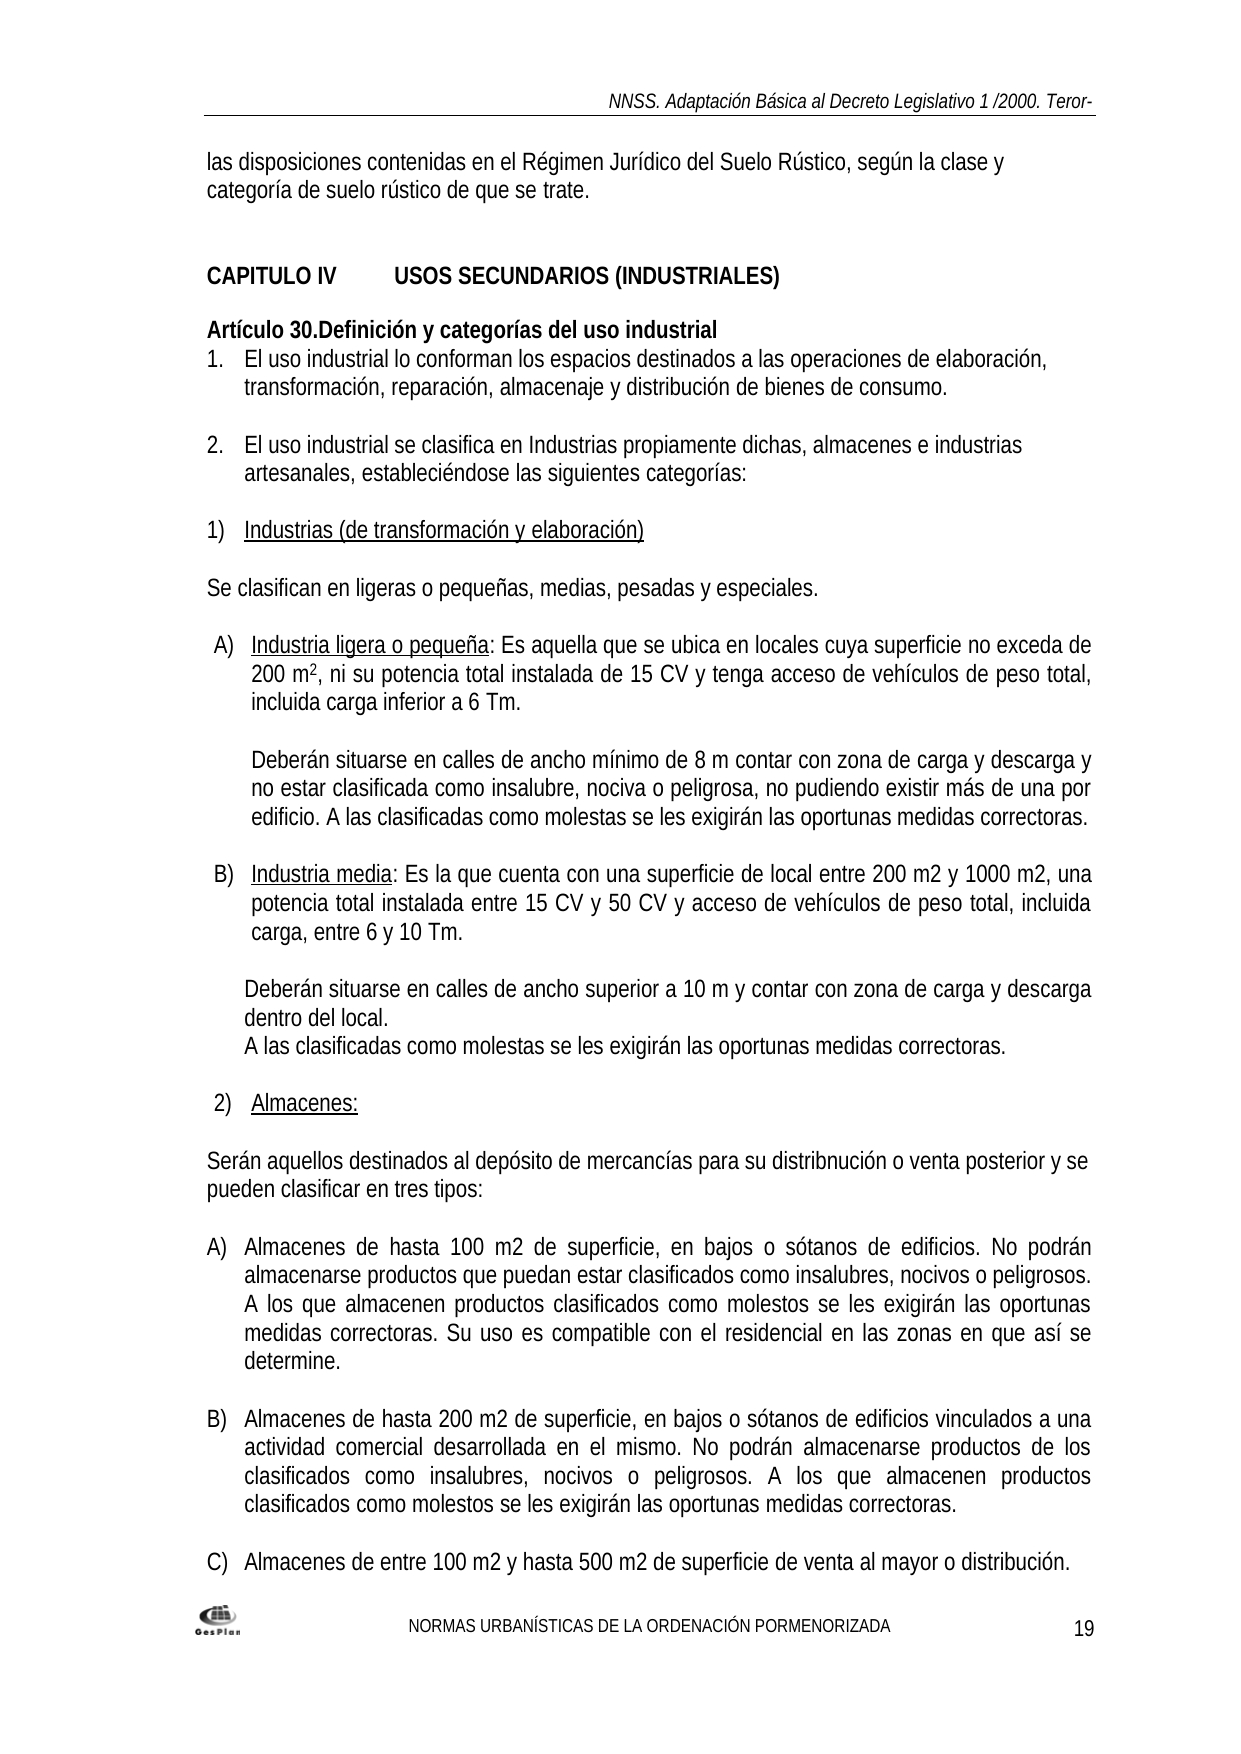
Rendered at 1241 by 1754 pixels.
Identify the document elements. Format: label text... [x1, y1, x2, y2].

list Industrias (de transformación y elaboración) [207, 516, 1109, 544]
text Deberán situarse en calles de ancho superior a 10 m y contar con zona de carga y descarga dentro del local. [244, 974, 1093, 1031]
list El uso industrial lo conforman los espacios destinados a las operaciones de elaboración, transformación, reparación, almacenaje y distribución de bienes de consumo. [207, 344, 1093, 401]
subtitle Artículo 30.Definición y categorías del uso industrial [207, 315, 1109, 344]
list Industria ligera o pequeña: Es aquella que se ubica en locales cuya superficie no exceda de 200 m2, ni su potencia total instalada de 15 CV y tenga acceso de vehículos de peso total, incluida carga inferior a 6 Tm. [213, 630, 1093, 716]
text las disposiciones contenidas en el Régimen Jurídico del Suelo Rústico, según la clase y categoría de suelo rústico de que se trate. [207, 147, 1081, 204]
list Almacenes de hasta 200 m2 de superficie, en bajos o sótanos de edificios vinculados a una actividad comercial desarrollada en el mismo. No podrán almacenarse productos de los clasificados como insalubres, nocivos o peligrosos. A los que almacenen productos clasificados como molestos se les exigirán las oportunas medidas correctoras. [207, 1403, 1093, 1518]
list Almacenes: [213, 1088, 1109, 1117]
text A las clasificadas como molestas se les exigirán las oportunas medidas correctoras. [244, 1031, 1109, 1060]
picture [195, 1605, 240, 1635]
subtitle CAPITULO IV USOS SECUNDARIOS (INDUSTRIALES) [207, 261, 1109, 290]
list Industria media: Es la que cuenta con una superficie de local entre 200 m2 y 1000 m2, una potencia total instalada entre 15 CV y 50 CV y acceso de vehículos de peso total, incluida carga, entre 6 y 10 Tm. [213, 859, 1093, 945]
text Deberán situarse en calles de ancho mínimo de 8 m contar con zona de carga y descarga y no estar clasificada como insalubre, nociva o peligrosa, no pudiendo existir más de una por edificio. A las clasificadas como molestas se les exigirán las oportunas medidas correctoras. [251, 745, 1093, 831]
list Almacenes de entre 100 m2 y hasta 500 m2 de superficie de venta al mayor o distribución. [207, 1547, 1109, 1575]
list Almacenes de hasta 100 m2 de superficie, en bajos o sótanos de edificios. No podrán almacenarse productos que puedan estar clasificados como insalubres, nocivos o peligrosos. A los que almacenen productos clasificados como molestos se les exigirán las oportunas medidas correctoras. Su uso es compatible con el residencial en las zonas en que así se determine. [207, 1232, 1093, 1375]
text Serán aquellos destinados al depósito de mercancías para su distribnución o venta posterior y se pueden clasificar en tres tipos: [207, 1146, 1109, 1203]
text Se clasifican en ligeras o pequeñas, medias, pesadas y especiales. [207, 573, 1109, 601]
list El uso industrial se clasifica en Industrias propiamente dichas, almacenes e industrias artesanales, estableciéndose las siguientes categorías: [207, 429, 1093, 487]
